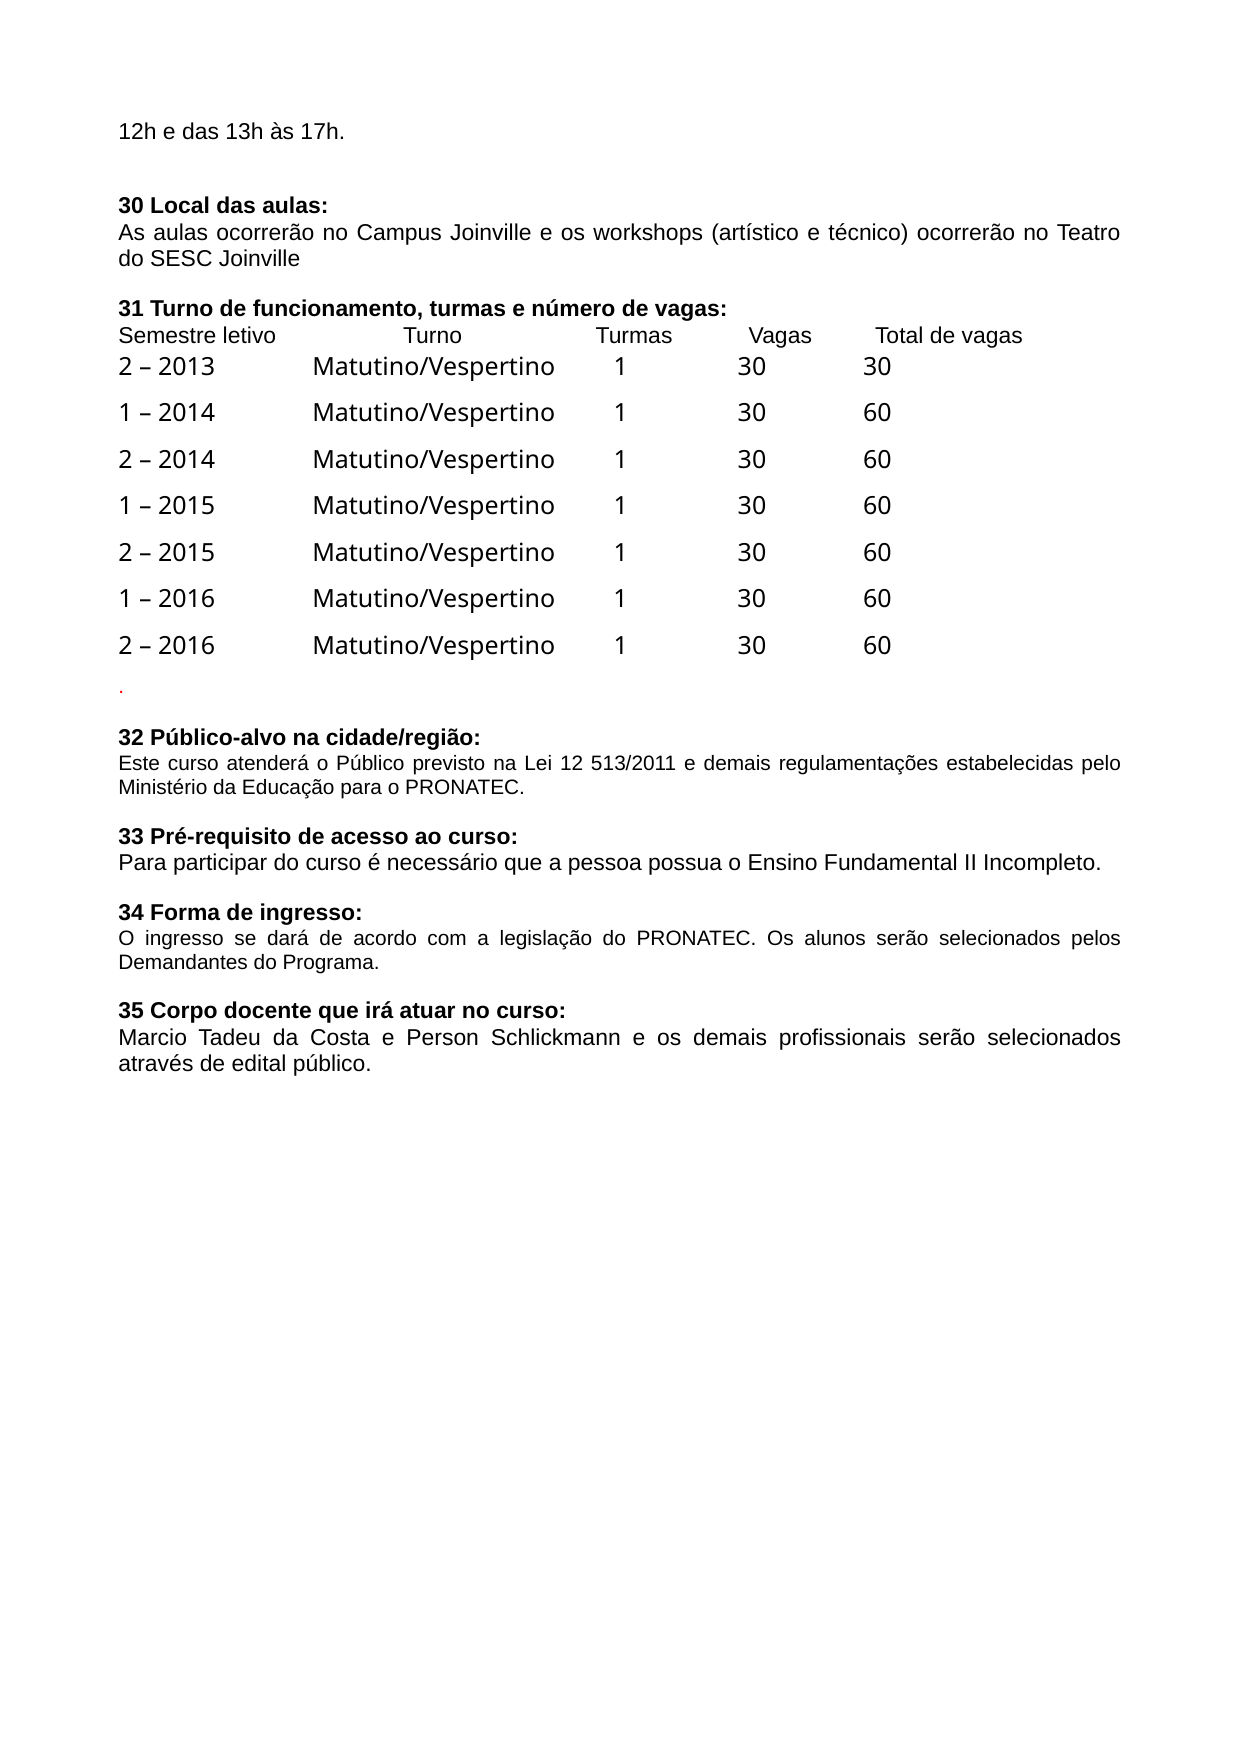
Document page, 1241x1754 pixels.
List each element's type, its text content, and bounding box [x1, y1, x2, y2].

text 1 – 2015 Matutino/Vespertino 1 30 60 [118, 488, 1122, 522]
text 2 – 2013 Matutino/Vespertino 1 30 30 [118, 348, 1122, 382]
text 2 – 2015 Matutino/Vespertino 1 30 60 [118, 534, 1122, 568]
text Semestre letivo Turno Turmas Vagas Total de vagas [118, 322, 1122, 348]
text 2 – 2014 Matutino/Vespertino 1 30 60 [118, 441, 1122, 475]
subtitle 33 Pré-requisito de acesso ao curso: [118, 823, 1122, 849]
text 35 Corpo docente que irá atuar no curso: [118, 997, 1122, 1024]
text 1 – 2014 Matutino/Vespertino 1 30 60 [118, 395, 1122, 429]
text As aulas ocorrerão no Campus Joinville e os workshops (artístico e técnico) ocorrerão no Teatro do SESC Joinville [118, 219, 1122, 271]
text Marcio Tadeu da Costa e Person Schlickmann e os demais profissionais serão selecionados através de edital público. [118, 1024, 1122, 1077]
subtitle 34 Forma de ingresso: [118, 899, 1122, 926]
text Este curso atenderá o Público previsto na Lei 12 513/2011 e demais regulamentações estabelecidas pelo Ministério da Educação para o PRONATEC. [118, 751, 1122, 799]
text 12h e das 13h às 17h. [118, 118, 1122, 144]
subtitle 30 Local das aulas: [118, 192, 1122, 219]
subtitle 31 Turno de funcionamento, turmas e número de vagas: [118, 295, 1122, 322]
text Para participar do curso é necessário que a pessoa possua o Ensino Fundamental II Incompleto. [118, 849, 1122, 875]
text . [118, 674, 1122, 698]
text 2 – 2016 Matutino/Vespertino 1 30 60 [118, 627, 1122, 662]
subtitle O ingresso se dará de acordo com a legislação do PRONATEC. Os alunos serão selecionados pelos Demandantes do Programa. [118, 926, 1122, 973]
subtitle 32 Público-alvo na cidade/região: [118, 724, 1122, 751]
text 1 – 2016 Matutino/Vespertino 1 30 60 [118, 581, 1122, 615]
